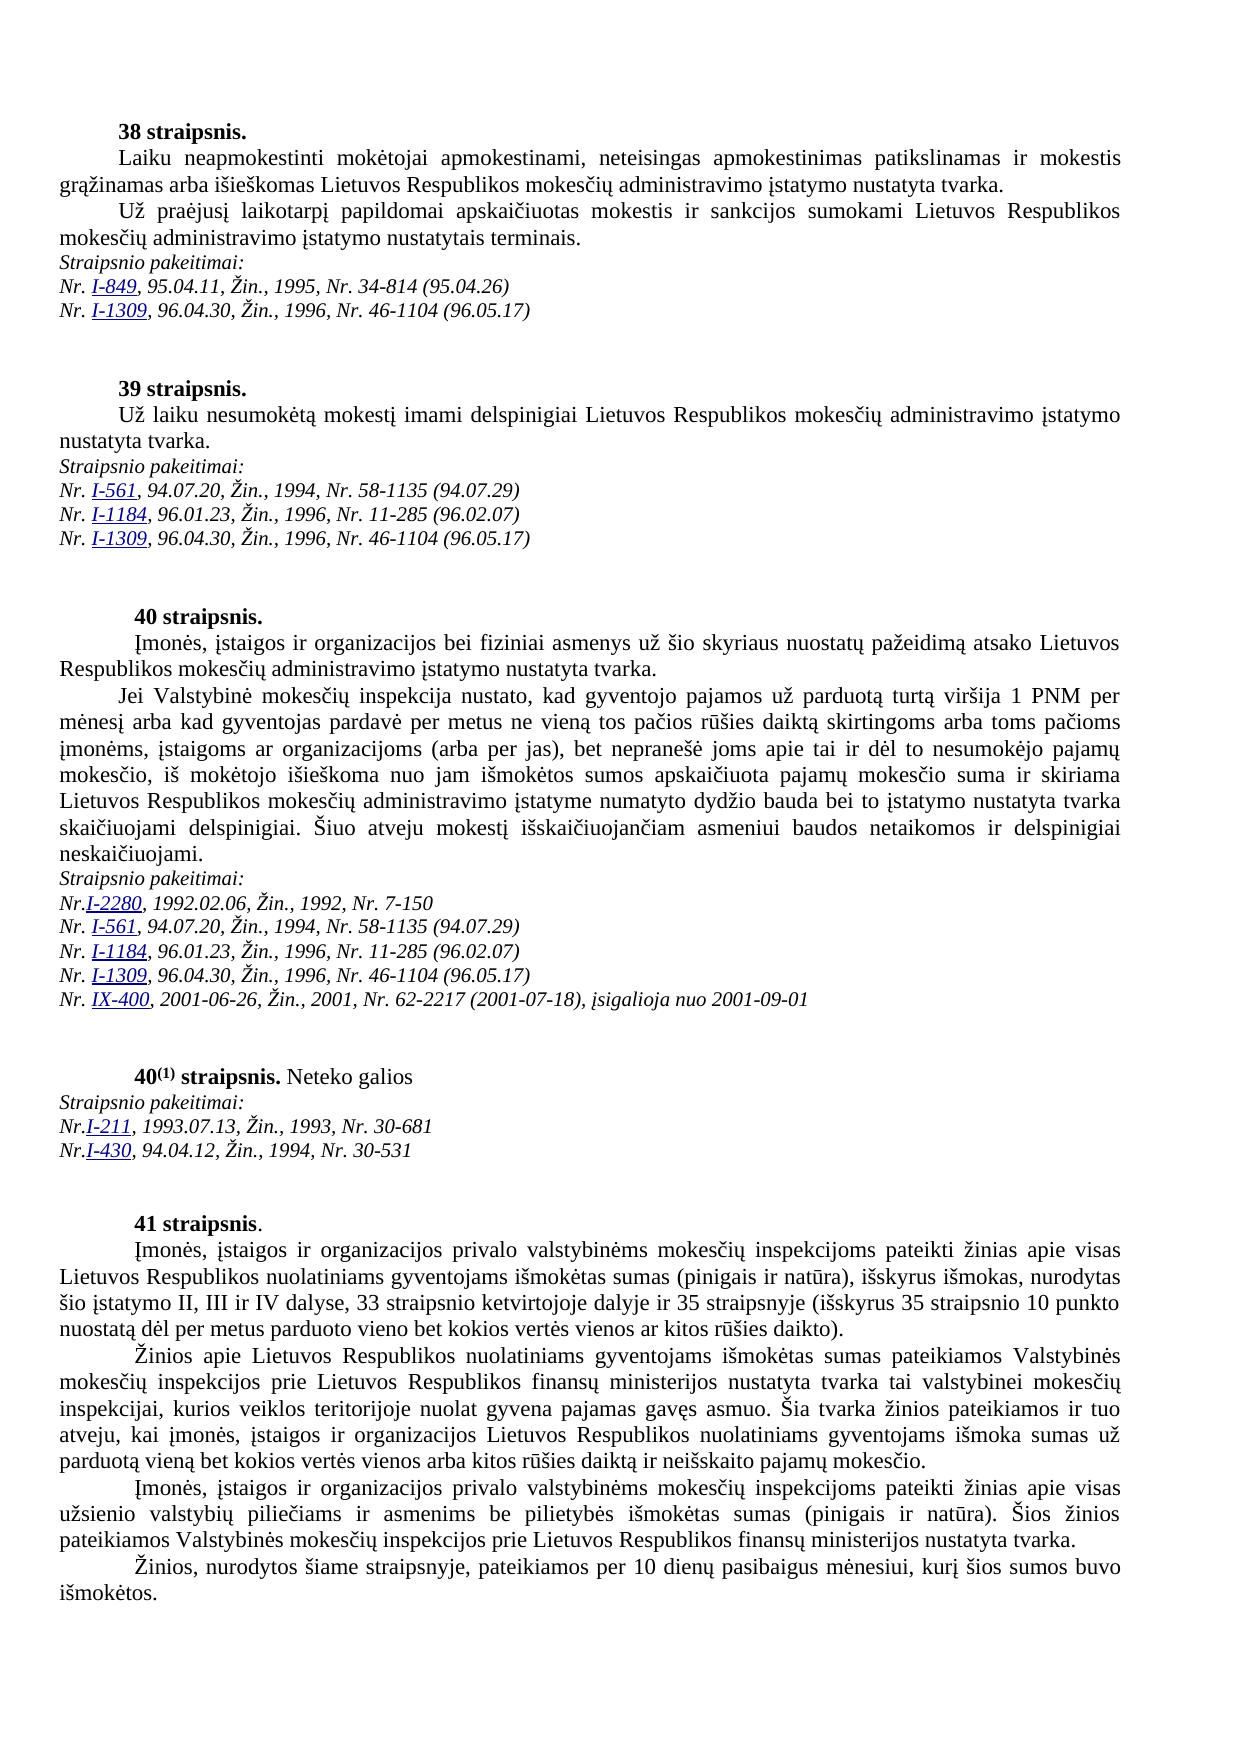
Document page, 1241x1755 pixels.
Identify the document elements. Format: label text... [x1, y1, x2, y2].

text Žinios apie Lietuvos Respublikos nuolatiniams gyventojams išmokėtas sumas pateikiamos Valstybinės mokesčių inspekcijos prie Lietuvos Respublikos finansų ministerijos nustatyta tvarka tai valstybinei mokesčių inspekcijai, kurios veiklos teritorijoje nuolat gyvena pajamas gavęs asmuo. Šia tvarka žinios pateikiamos ir tuo atveju, kai įmonės, įstaigos ir organizacijos Lietuvos Respublikos nuolatiniams gyventojams išmoka sumas už parduotą vieną bet kokios vertės vienos arba kitos rūšies daiktą ir neišskaito pajamų mokesčio. [59, 1342, 1122, 1474]
text 41 straipsnis. [59, 1210, 1128, 1236]
text 40 straipsnis. [59, 603, 1122, 629]
text Laiku neapmokestinti mokėtojai apmokestinami, neteisingas apmokestinimas patikslinamas ir mokestis grąžinamas arba išieškomas Lietuvos Respublikos mokesčių administravimo įstatymo nustatyta tvarka. [59, 144, 1122, 197]
text Nr. I-1184, 96.01.23, Žin., 1996, Nr. 11-285 (96.02.07) [59, 502, 1122, 526]
text Nr. I-1309, 96.04.30, Žin., 1996, Nr. 46-1104 (96.05.17) [59, 526, 1122, 550]
text Nr. I-561, 94.07.20, Žin., 1994, Nr. 58-1135 (94.07.29) [59, 914, 1122, 938]
text Straipsnio pakeitimai: [59, 454, 1122, 478]
text Nr.I-430, 94.04.12, Žin., 1994, Nr. 30-531 [59, 1138, 1122, 1162]
text Straipsnio pakeitimai: [59, 866, 1122, 890]
text Straipsnio pakeitimai: [59, 1090, 1122, 1114]
text Įmonės, įstaigos ir organizacijos bei fiziniai asmenys už šio skyriaus nuostatų pažeidimą atsako Lietuvos Respublikos mokesčių administravimo įstatymo nustatyta tvarka. [59, 629, 1122, 682]
text Nr. IX-400, 2001-06-26, Žin., 2001, Nr. 62-2217 (2001-07-18), įsigalioja nuo 2001-09-01 [59, 987, 1122, 1011]
text Įmonės, įstaigos ir organizacijos privalo valstybinėms mokesčių inspekcijoms pateikti žinias apie visas užsienio valstybių piliečiams ir asmenims be pilietybės išmokėtas sumas (pinigais ir natūra). Šios žinios pateikiamos Valstybinės mokesčių inspekcijos prie Lietuvos Respublikos finansų ministerijos nustatyta tvarka. [59, 1474, 1122, 1553]
text Žinios, nurodytos šiame straipsnyje, pateikiamos per 10 dienų pasibaigus mėnesiui, kurį šios sumos buvo išmokėtos. [59, 1553, 1122, 1605]
text Už praėjusį laikotarpį papildomai apskaičiuotas mokestis ir sankcijos sumokami Lietuvos Respublikos mokesčių administravimo įstatymo nustatytais terminais. [59, 197, 1122, 250]
text Nr. I-1309, 96.04.30, Žin., 1996, Nr. 46-1104 (96.05.17) [59, 298, 1122, 322]
text Nr. I-561, 94.07.20, Žin., 1994, Nr. 58-1135 (94.07.29) [59, 478, 1122, 502]
text 39 straipsnis. [59, 375, 1122, 401]
text Nr. I-849, 95.04.11, Žin., 1995, Nr. 34-814 (95.04.26) [59, 274, 1122, 298]
text Už laiku nesumokėtą mokestį imami delspinigiai Lietuvos Respublikos mokesčių administravimo įstatymo nustatyta tvarka. [59, 401, 1122, 454]
text 38 straipsnis. [59, 118, 1122, 144]
text Straipsnio pakeitimai: [59, 250, 1122, 274]
text Įmonės, įstaigos ir organizacijos privalo valstybinėms mokesčių inspekcijoms pateikti žinias apie visas Lietuvos Respublikos nuolatiniams gyventojams išmokėtas sumas (pinigais ir natūra), išskyrus išmokas, nurodytas šio įstatymo II, III ir IV dalyse, 33 straipsnio ketvirtojoje dalyje ir 35 straipsnyje (išskyrus 35 straipsnio 10 punkto nuostatą dėl per metus parduoto vieno bet kokios vertės vienos ar kitos rūšies daikto). [59, 1236, 1122, 1342]
text Nr. I-1184, 96.01.23, Žin., 1996, Nr. 11-285 (96.02.07) [59, 938, 1122, 963]
text 40(1) straipsnis. Neteko galios [59, 1063, 1122, 1090]
text Nr.I-2280, 1992.02.06, Žin., 1992, Nr. 7-150 [59, 890, 1122, 914]
text Nr.I-211, 1993.07.13, Žin., 1993, Nr. 30-681 [59, 1114, 1122, 1138]
text Nr. I-1309, 96.04.30, Žin., 1996, Nr. 46-1104 (96.05.17) [59, 963, 1122, 987]
text Jei Valstybinė mokesčių inspekcija nustato, kad gyventojo pajamos už parduotą turtą viršija 1 PNM per mėnesį arba kad gyventojas pardavė per metus ne vieną tos pačios rūšies daiktą skirtingoms arba toms pačioms įmonėms, įstaigoms ar organizacijoms (arba per jas), bet nepranešė joms apie tai ir dėl to nesumokėjo pajamų mokesčio, iš mokėtojo išieškoma nuo jam išmokėtos sumos apskaičiuota pajamų mokesčio suma ir skiriama Lietuvos Respublikos mokesčių administravimo įstatyme numatyto dydžio bauda bei to įstatymo nustatyta tvarka skaičiuojami delspinigiai. Šiuo atveju mokestį išskaičiuojančiam asmeniui baudos netaikomos ir delspinigiai neskaičiuojami. [59, 682, 1122, 866]
